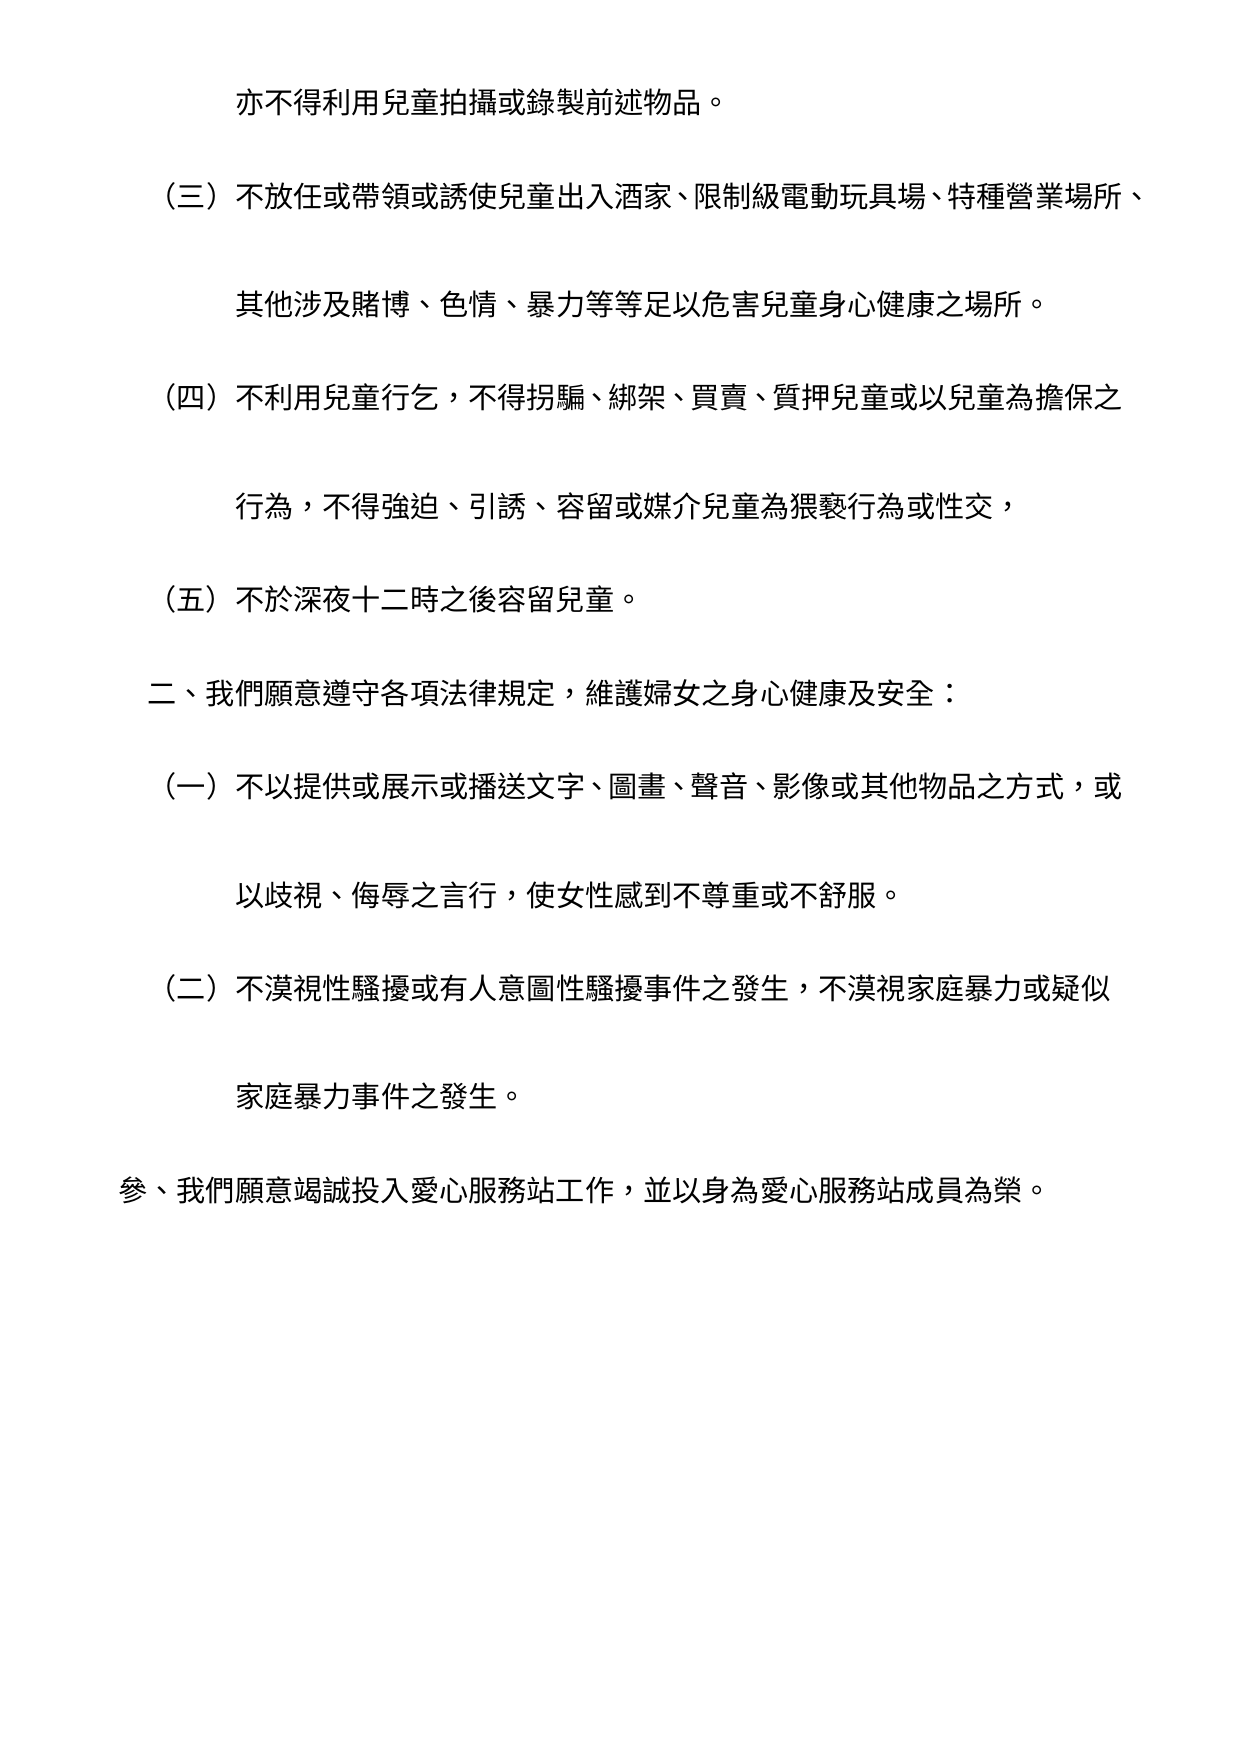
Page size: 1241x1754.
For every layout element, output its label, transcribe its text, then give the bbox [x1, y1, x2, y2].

text （三）不放任或帶領或誘使兒童出入酒家、限制級電動玩具場、特種營業場所、其他涉及賭博、色情、暴力等等足以危害兒童身心健康之場所。 [147, 157, 1122, 338]
text 參、我們願意竭誠投入愛心服務站工作，並以身為愛心服務站成員為榮。 [118, 1151, 1122, 1224]
text 二、我們願意遵守各項法律規定，維護婦女之身心健康及安全： [118, 654, 1122, 727]
text （四）不利用兒童行乞，不得拐騙、綁架、買賣、質押兒童或以兒童為擔保之行為，不得強迫、引誘、容留或媒介兒童為猥褻行為或性交， [147, 359, 1122, 540]
text （一）不以提供或展示或播送文字、圖畫、聲音、影像或其他物品之方式，或以歧視、侮辱之言行，使女性感到不尊重或不舒服。 [147, 748, 1122, 928]
text 亦不得利用兒童拍攝或錄製前述物品。 [147, 64, 1122, 136]
text （二）不漠視性騷擾或有人意圖性騷擾事件之發生，不漠視家庭暴力或疑似家庭暴力事件之發生。 [147, 949, 1122, 1130]
text （五）不於深夜十二時之後容留兒童。 [118, 561, 1122, 633]
